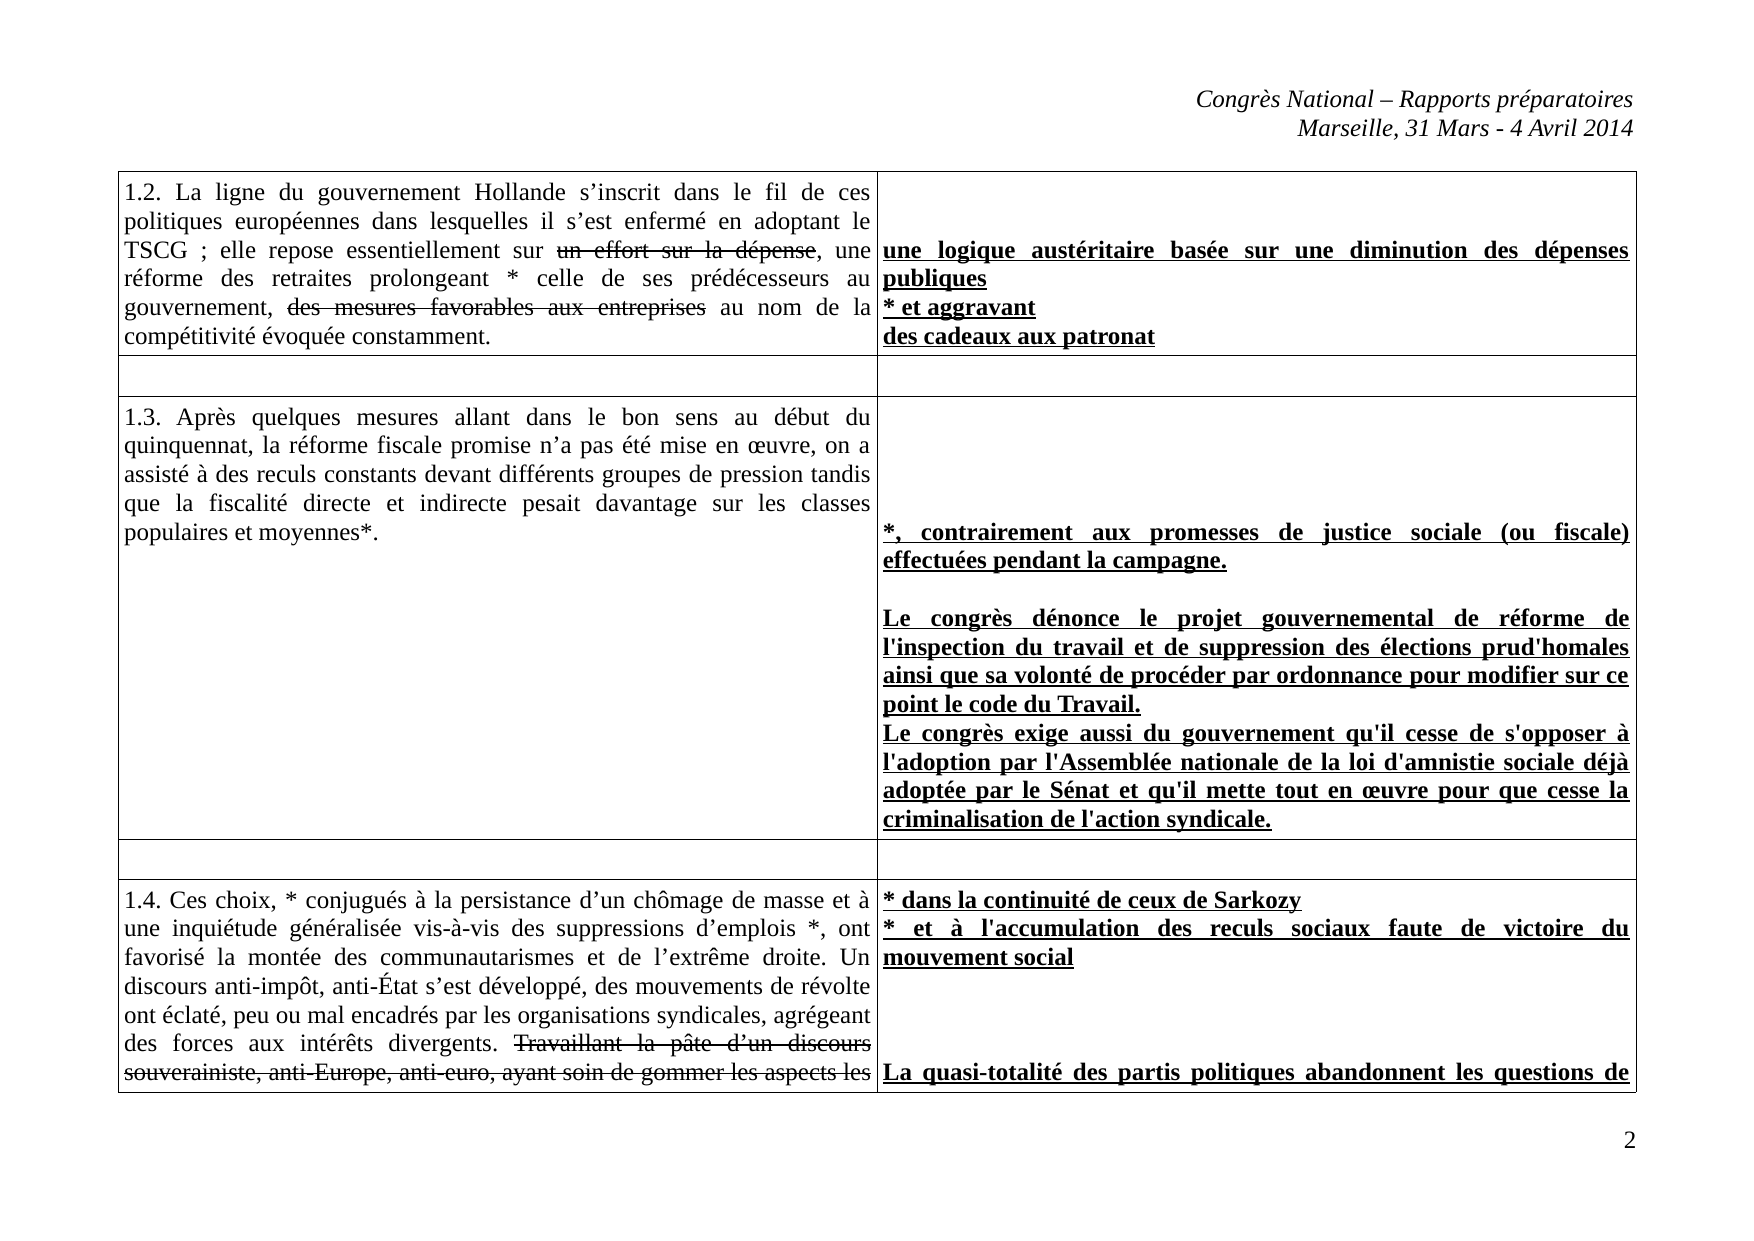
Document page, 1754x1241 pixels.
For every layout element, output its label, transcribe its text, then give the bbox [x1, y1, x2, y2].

table_cell une logique austéritaire basée sur une diminution des dépenses publiques * et aggravant des cadeaux aux patronat [878, 172, 1636, 355]
table_cell 1.2. La ligne du gouvernement Hollande s’inscrit dans le fil de ces politiques européennes dans lesquelles il s’est enfermé en adoptant le TSCG ; elle repose essentiellement sur un effort sur la dépense, une réforme des retraites prolongeant * celle de ses prédécesseurs au gouvernement, des mesures favorables aux entreprises au nom de la compétitivité évoquée constamment. [119, 172, 877, 355]
table_cell * dans la continuité de ceux de Sarkozy * et à l'accumulation des reculs sociaux faute de victoire du mouvement social La quasi-totalité des partis politiques abandonnent les questions de [878, 880, 1636, 1092]
table_cell 1.3. Après quelques mesures allant dans le bon sens au début du quinquennat, la réforme fiscale promise n’a pas été mise en œuvre, on a assisté à des reculs constants devant différents groupes de pression tandis que la fiscalité directe et indirecte pesait davantage sur les classes populaires et moyennes*. [119, 397, 877, 838]
table_cell *, contrairement aux promesses de justice sociale (ou fiscale) effectuées pendant la campagne. Le congrès dénonce le projet gouvernemental de réforme de l'inspection du travail et de suppression des élections prud'homales ainsi que sa volonté de procéder par ordonnance pour modifier sur ce point le code du Travail. Le congrès exige aussi du gouvernement qu'il cesse de s'opposer à l'adoption par l'Assemblée nationale de la loi d'amnistie sociale déjà adoptée par le Sénat et qu'il mette tout en œuvre pour que cesse la criminalisation de l'action syndicale. [878, 397, 1636, 838]
table_cell [878, 356, 1636, 396]
table_cell [119, 840, 877, 879]
table_cell 1.4. Ces choix, * conjugués à la persistance d’un chômage de masse et à une inquiétude généralisée vis-à-vis des suppressions d’emplois *, ont favorisé la montée des communautarismes et de l’extrême droite. Un discours anti-impôt, anti-État s’est développé, des mouvements de révolte ont éclaté, peu ou mal encadrés par les organisations syndicales, agrégeant des forces aux intérêts divergents. Travaillant la pâte d’un discours souverainiste, anti-Europe, anti-euro, ayant soin de gommer les aspects les [119, 880, 877, 1092]
table_cell [878, 840, 1636, 879]
table_cell [119, 356, 877, 396]
